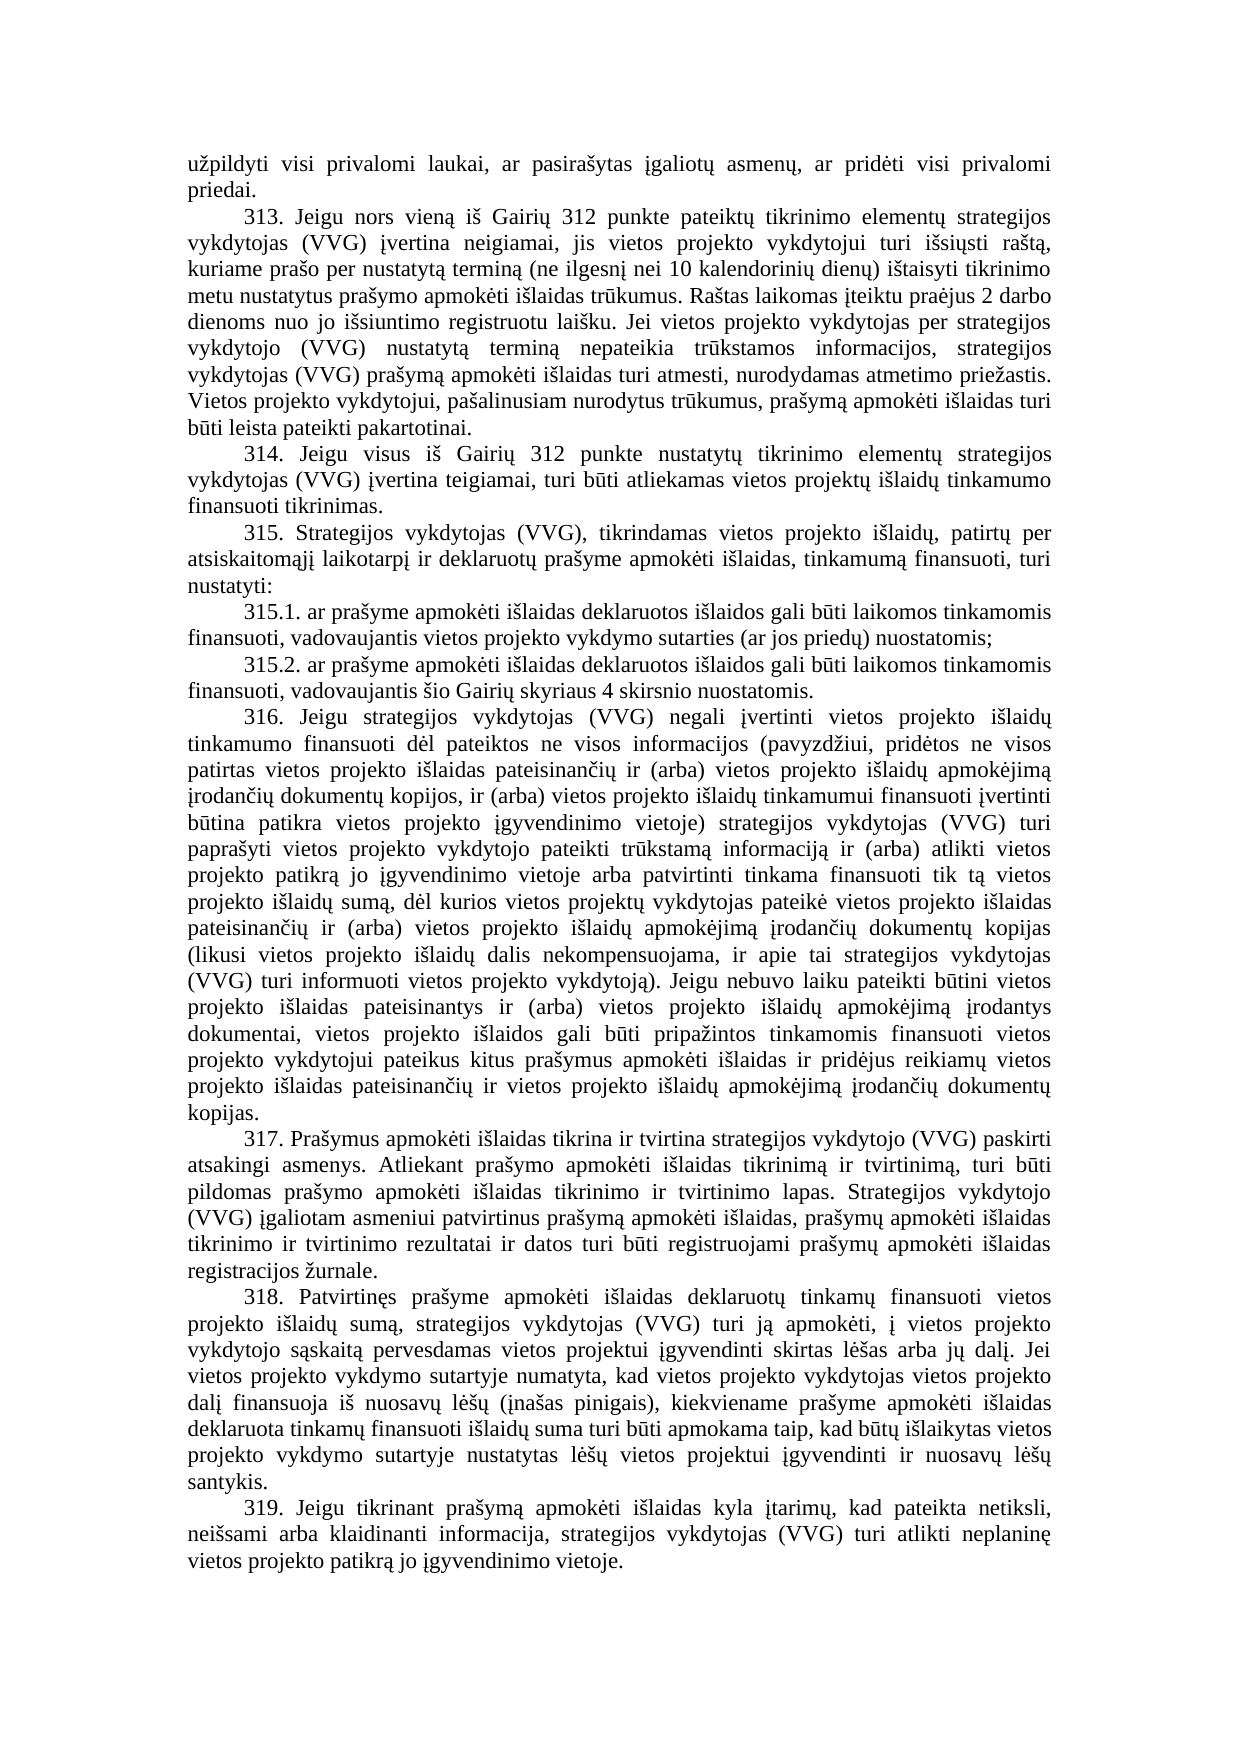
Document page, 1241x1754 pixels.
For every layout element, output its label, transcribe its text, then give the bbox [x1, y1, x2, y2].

text 319. Jeigu tikrinant prašymą apmokėti išlaidas kyla įtarimų, kad pateikta netiksli, neišsami arba klaidinanti informacija, strategijos vykdytojas (VVG) turi atlikti neplaninę vietos projekto patikrą jo įgyvendinimo vietoje. [187, 1494, 1053, 1573]
text 316. Jeigu strategijos vykdytojas (VVG) negali įvertinti vietos projekto išlaidų tinkamumo finansuoti dėl pateiktos ne visos informacijos (pavyzdžiui, pridėtos ne visos patirtas vietos projekto išlaidas pateisinančių ir (arba) vietos projekto išlaidų apmokėjimą įrodančių dokumentų kopijos, ir (arba) vietos projekto išlaidų tinkamumui finansuoti įvertinti būtina patikra vietos projekto įgyvendinimo vietoje) strategijos vykdytojas (VVG) turi paprašyti vietos projekto vykdytojo pateikti trūkstamą informaciją ir (arba) atlikti vietos projekto patikrą jo įgyvendinimo vietoje arba patvirtinti tinkama finansuoti tik tą vietos projekto išlaidų sumą, dėl kurios vietos projektų vykdytojas pateikė vietos projekto išlaidas pateisinančių ir (arba) vietos projekto išlaidų apmokėjimą įrodančių dokumentų kopijas (likusi vietos projekto išlaidų dalis nekompensuojama, ir apie tai strategijos vykdytojas (VVG) turi informuoti vietos projekto vykdytoją). Jeigu nebuvo laiku pateikti būtini vietos projekto išlaidas pateisinantys ir (arba) vietos projekto išlaidų apmokėjimą įrodantys dokumentai, vietos projekto išlaidos gali būti pripažintos tinkamomis finansuoti vietos projekto vykdytojui pateikus kitus prašymus apmokėti išlaidas ir pridėjus reikiamų vietos projekto išlaidas pateisinančių ir vietos projekto išlaidų apmokėjimą įrodančių dokumentų kopijas. [187, 703, 1053, 1125]
text 315.2. ar prašyme apmokėti išlaidas deklaruotos išlaidos gali būti laikomos tinkamomis finansuoti, vadovaujantis šio Gairių skyriaus 4 skirsnio nuostatomis. [187, 651, 1053, 703]
text 313. Jeigu nors vieną iš Gairių 312 punkte pateiktų tikrinimo elementų strategijos vykdytojas (VVG) įvertina neigiamai, jis vietos projekto vykdytojui turi išsiųsti raštą, kuriame prašo per nustatytą terminą (ne ilgesnį nei 10 kalendorinių dienų) ištaisyti tikrinimo metu nustatytus prašymo apmokėti išlaidas trūkumus. Raštas laikomas įteiktu praėjus 2 darbo dienoms nuo jo išsiuntimo registruotu laišku. Jei vietos projekto vykdytojas per strategijos vykdytojo (VVG) nustatytą terminą nepateikia trūkstamos informacijos, strategijos vykdytojas (VVG) prašymą apmokėti išlaidas turi atmesti, nurodydamas atmetimo priežastis. Vietos projekto vykdytojui, pašalinusiam nurodytus trūkumus, prašymą apmokėti išlaidas turi būti leista pateikti pakartotinai. [187, 203, 1053, 440]
text 315.1. ar prašyme apmokėti išlaidas deklaruotos išlaidos gali būti laikomos tinkamomis finansuoti, vadovaujantis vietos projekto vykdymo sutarties (ar jos priedų) nuostatomis; [187, 598, 1053, 651]
text 315. Strategijos vykdytojas (VVG), tikrindamas vietos projekto išlaidų, patirtų per atsiskaitomąjį laikotarpį ir deklaruotų prašyme apmokėti išlaidas, tinkamumą finansuoti, turi nustatyti: [187, 519, 1053, 598]
text 318. Patvirtinęs prašyme apmokėti išlaidas deklaruotų tinkamų finansuoti vietos projekto išlaidų sumą, strategijos vykdytojas (VVG) turi ją apmokėti, į vietos projekto vykdytojo sąskaitą pervesdamas vietos projektui įgyvendinti skirtas lėšas arba jų dalį. Jei vietos projekto vykdymo sutartyje numatyta, kad vietos projekto vykdytojas vietos projekto dalį finansuoja iš nuosavų lėšų (įnašas pinigais), kiekviename prašyme apmokėti išlaidas deklaruota tinkamų finansuoti išlaidų suma turi būti apmokama taip, kad būtų išlaikytas vietos projekto vykdymo sutartyje nustatytas lėšų vietos projektui įgyvendinti ir nuosavų lėšų santykis. [187, 1283, 1053, 1494]
text 314. Jeigu visus iš Gairių 312 punkte nustatytų tikrinimo elementų strategijos vykdytojas (VVG) įvertina teigiamai, turi būti atliekamas vietos projektų išlaidų tinkamumo finansuoti tikrinimas. [187, 440, 1053, 519]
text 317. Prašymus apmokėti išlaidas tikrina ir tvirtina strategijos vykdytojo (VVG) paskirti atsakingi asmenys. Atliekant prašymo apmokėti išlaidas tikrinimą ir tvirtinimą, turi būti pildomas prašymo apmokėti išlaidas tikrinimo ir tvirtinimo lapas. Strategijos vykdytojo (VVG) įgaliotam asmeniui patvirtinus prašymą apmokėti išlaidas, prašymų apmokėti išlaidas tikrinimo ir tvirtinimo rezultatai ir datos turi būti registruojami prašymų apmokėti išlaidas registracijos žurnale. [187, 1125, 1053, 1283]
text užpildyti visi privalomi laukai, ar pasirašytas įgaliotų asmenų, ar pridėti visi privalomi priedai. [187, 150, 1053, 203]
